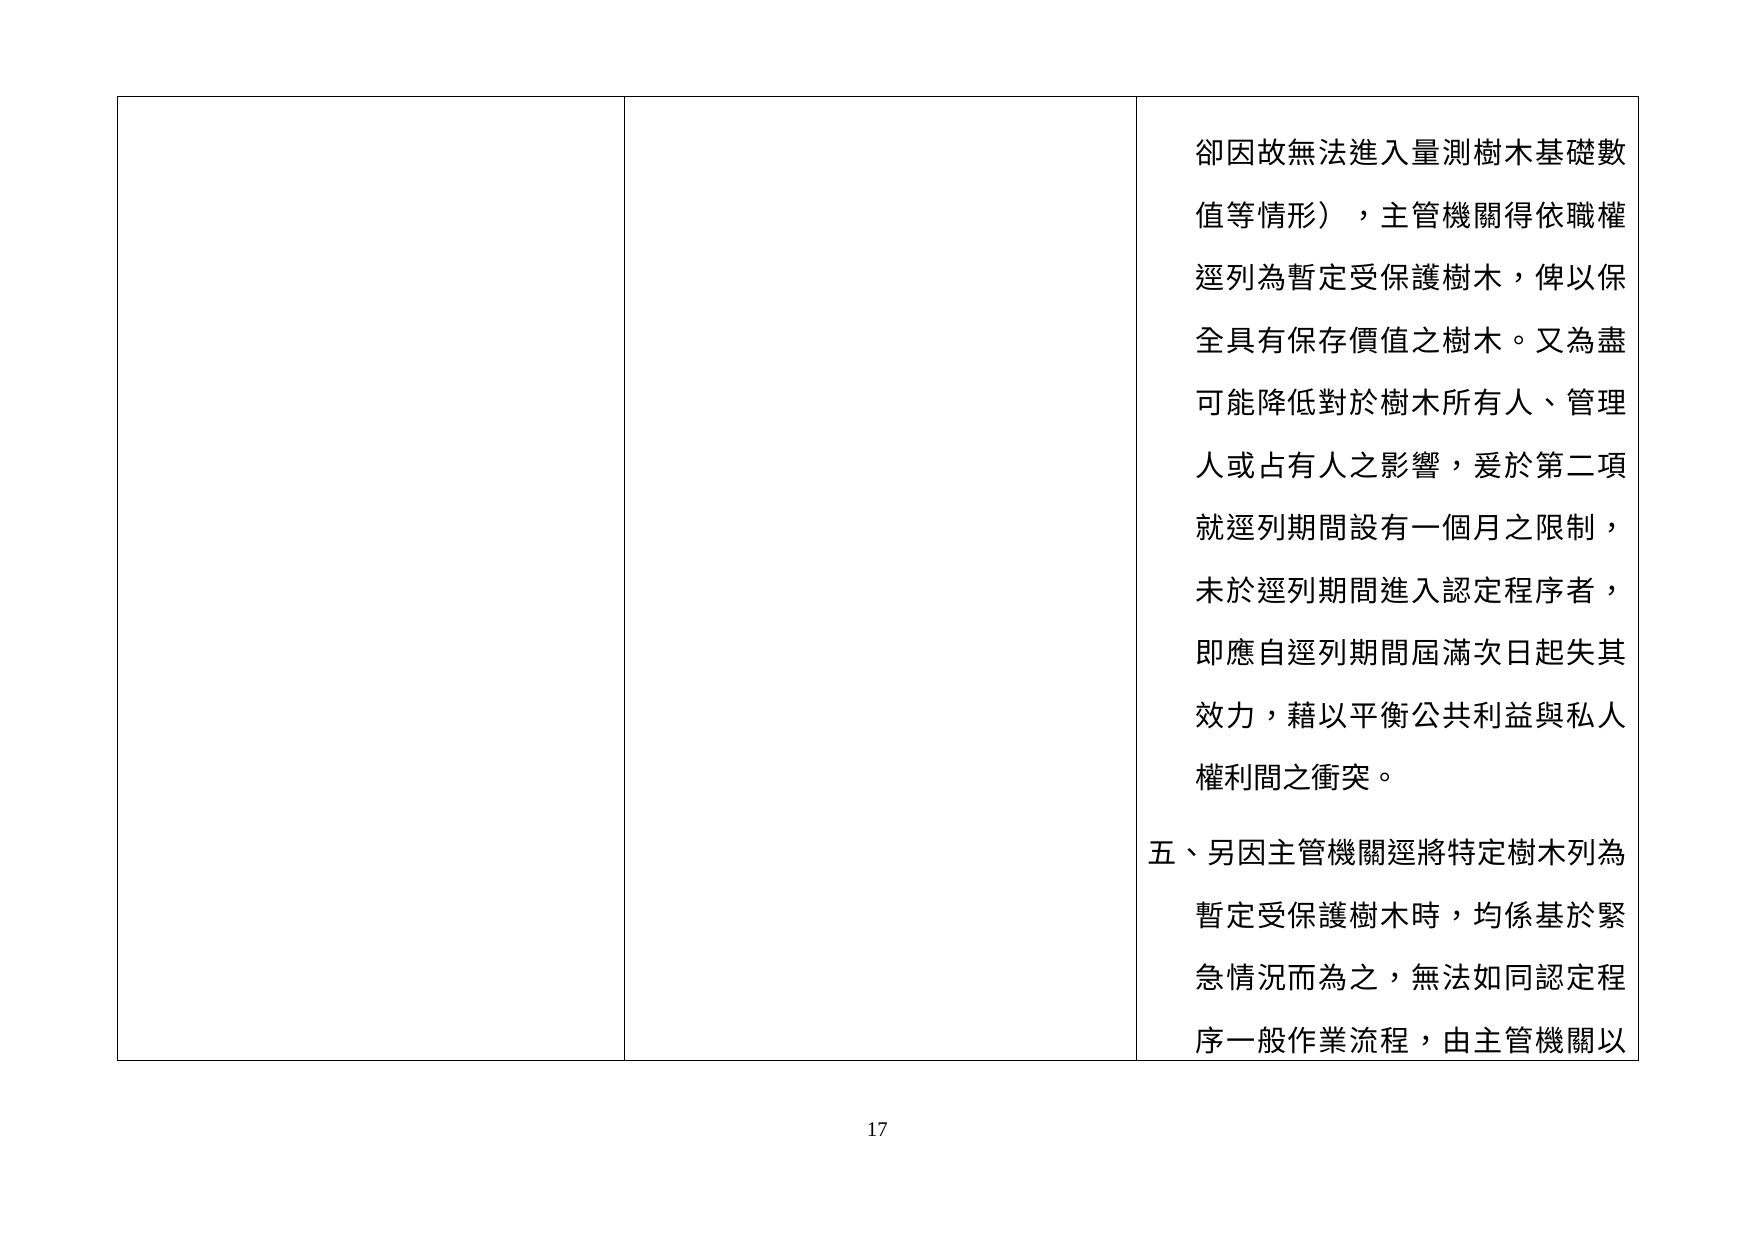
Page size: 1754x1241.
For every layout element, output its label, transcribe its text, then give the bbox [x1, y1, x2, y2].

table_cell [118, 97, 624, 1059]
table_cell 卻因故無法進入量測樹木基礎數值等情形），主管機關得依職權逕列為暫定受保護樹木，俾以保全具有保存價值之樹木。又為盡可能降低對於樹木所有人、管理人或占有人之影響，爰於第二項就逕列期間設有一個月之限制，未於逕列期間進入認定程序者，即應自逕列期間屆滿次日起失其效力，藉以平衡公共利益與私人權利間之衝突。 五、另因主管機關逕將特定樹木列為暫定受保護樹木時，均係基於緊急情況而為之，無法如同認定程序一般作業流程，由主管機關以 [1137, 97, 1638, 1059]
table_cell [625, 97, 1136, 1059]
